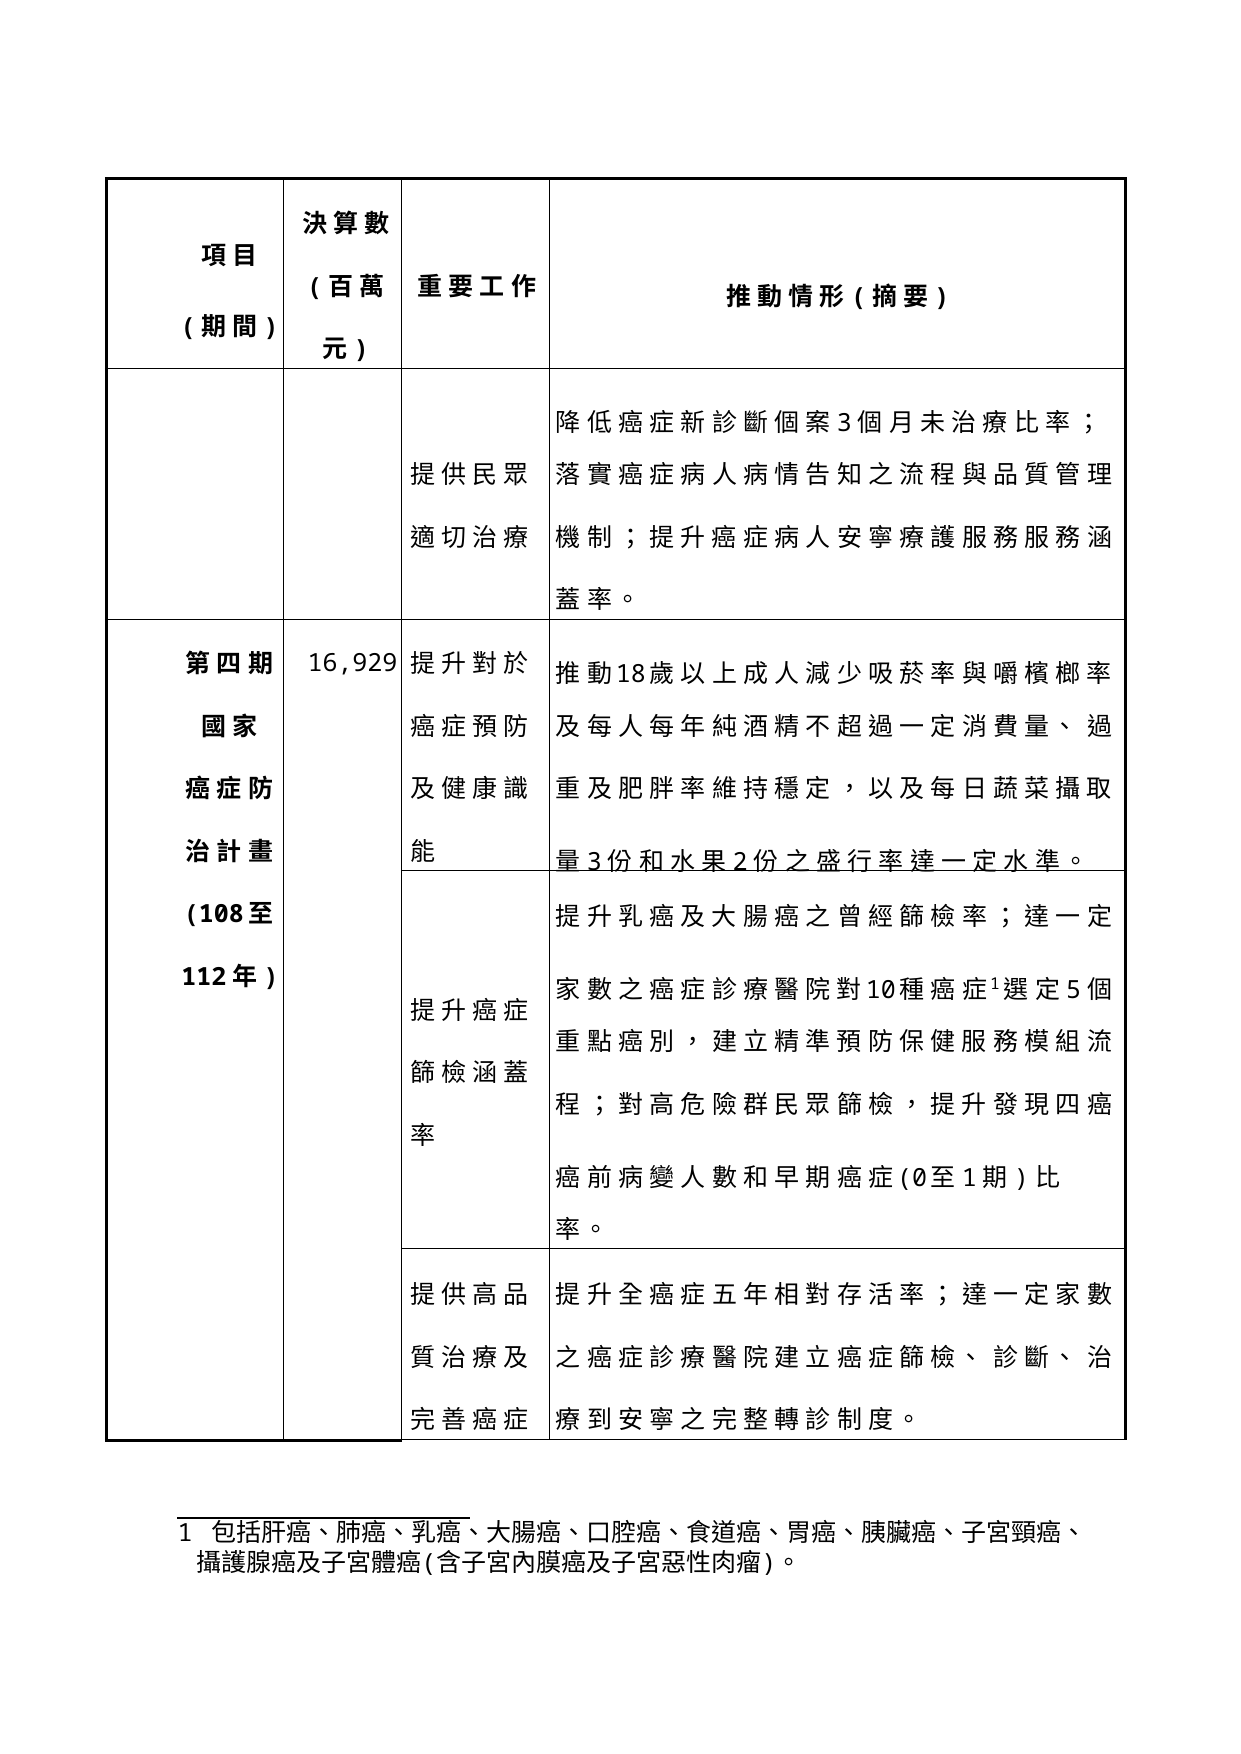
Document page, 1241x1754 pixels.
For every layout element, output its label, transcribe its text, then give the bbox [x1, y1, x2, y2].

table_cell 提升癌症篩檢涵蓋率 [402, 871, 549, 1248]
table_header 決算數 (百萬元) [284, 180, 401, 368]
table_cell [284, 369, 401, 619]
table_cell [108, 369, 283, 619]
table_cell 提升乳癌及大腸癌之曾經篩檢率；達一定家數之癌症診療醫院對10種癌症選定5個重點癌別，建立精準預防保健服務模組流程；對高危險群民眾篩檢，提升發現四癌癌前病變人數和早期癌症(0至1期)比率。 [550, 871, 1124, 1248]
table_header 推動情形(摘要) [550, 180, 1124, 368]
table_cell 推動18歲以上成人減少吸菸率與嚼檳榔率及每人每年純酒精不超過一定消費量、過重及肥胖率維持穩定，以及每日蔬菜攝取量3份和水果2份之盛行率達一定水準。 [550, 620, 1124, 870]
table_cell 提升對於癌症預防及健康識能 [402, 620, 549, 870]
table_cell 提供高品質治療及完善癌症 [402, 1249, 549, 1439]
table_cell 第四期國家 癌症防治計畫(108至112年) [108, 620, 283, 1439]
table_cell 降低癌症新診斷個案3個月未治療比率；落實癌症病人病情告知之流程與品質管理機制；提升癌症病人安寧療護服務服務涵蓋率。 [550, 369, 1124, 619]
table_header 項目 (期間) [108, 180, 283, 368]
table_cell 提供民眾適切治療 [402, 369, 549, 619]
table_header 重要工作 [402, 180, 549, 368]
table_cell 16,929 [284, 620, 401, 1439]
table_cell 提升全癌症五年相對存活率；達一定家數之癌症診療醫院建立癌症篩檢、診斷、治療到安寧之完整轉診制度。 [550, 1249, 1124, 1439]
